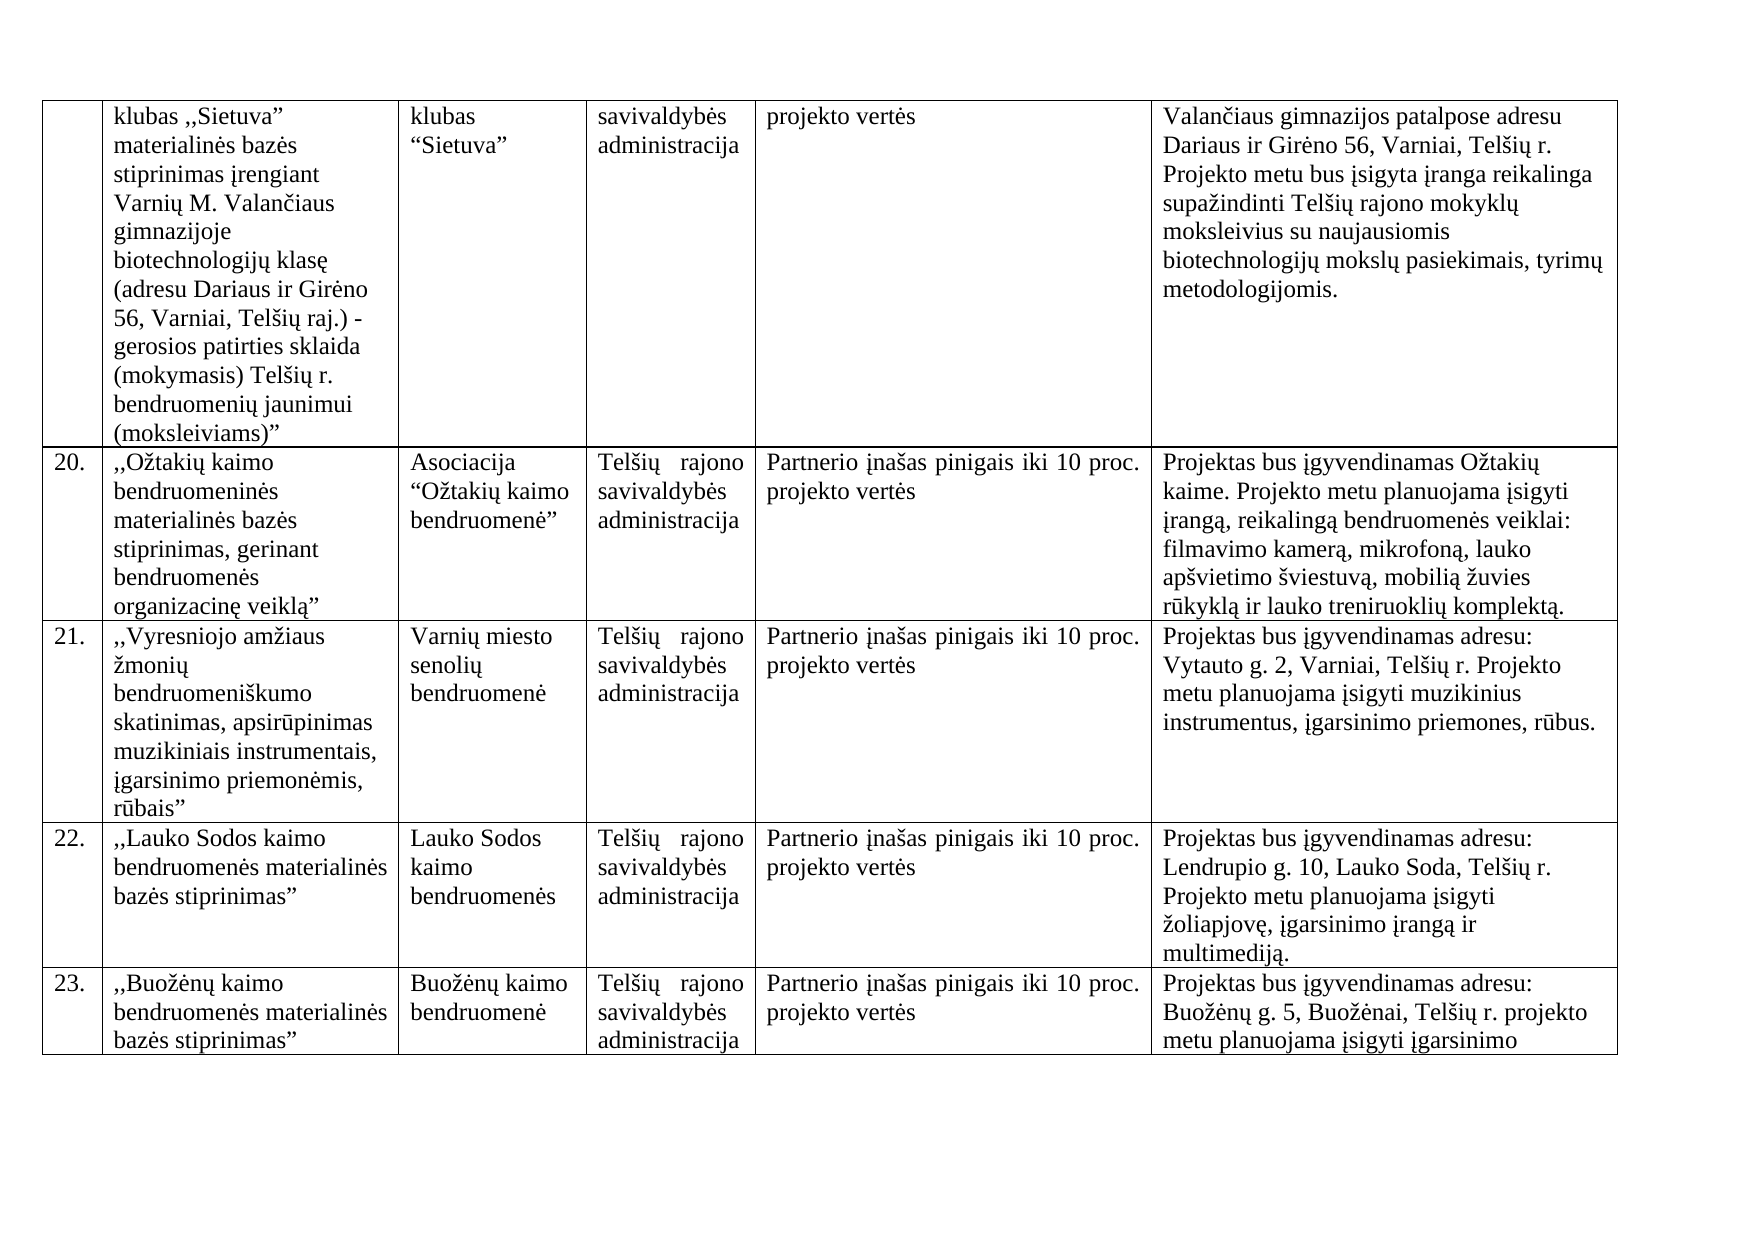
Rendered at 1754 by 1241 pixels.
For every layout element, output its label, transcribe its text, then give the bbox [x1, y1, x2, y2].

table_cell Asociacija “Ožtakių kaimo bendruomenė” [399, 448, 586, 620]
table_cell Projektas bus įgyvendinamas adresu: Vytauto g. 2, Varniai, Telšių r. Projekto metu planuojama įsigyti muzikinius instrumentus, įgarsinimo priemones, rūbus. [1152, 621, 1617, 822]
table_cell Buožėnų kaimo bendruomenė [399, 968, 586, 1054]
table_cell Telšių rajono savivaldybės administracija [587, 448, 755, 620]
table_cell ,,Buožėnų kaimo bendruomenės materialinės bazės stiprinimas” [103, 968, 398, 1054]
table_cell ,,Ožtakių kaimo bendruomeninės materialinės bazės stiprinimas, gerinant bendruomenės organizacinę veiklą” [103, 448, 398, 620]
table_cell ,,Lauko Sodos kaimo bendruomenės materialinės bazės stiprinimas” [103, 823, 398, 967]
table_cell Projektas bus įgyvendinamas Ožtakių kaime. Projekto metu planuojama įsigyti įrangą, reikalingą bendruomenės veiklai: filmavimo kamerą, mikrofoną, lauko apšvietimo šviestuvą, mobilią žuvies rūkyklą ir lauko treniruoklių komplektą. [1152, 448, 1617, 620]
table_cell klubas ,,Sietuva” materialinės bazės stiprinimas įrengiant Varnių M. Valančiaus gimnazijoje biotechnologijų klasę (adresu Dariaus ir Girėno 56, Varniai, Telšių raj.) - gerosios patirties sklaida (mokymasis) Telšių r. bendruomenių jaunimui (moksleiviams)” [103, 101, 398, 446]
table_cell Partnerio įnašas pinigais iki 10 proc. projekto vertės [756, 823, 1151, 967]
table_cell Valančiaus gimnazijos patalpose adresu Dariaus ir Girėno 56, Varniai, Telšių r. Projekto metu bus įsigyta įranga reikalinga supažindinti Telšių rajono mokyklų moksleivius su naujausiomis biotechnologijų mokslų pasiekimais, tyrimų metodologijomis. [1152, 101, 1617, 446]
table_cell [43, 101, 102, 446]
table_cell Projektas bus įgyvendinamas adresu: Buožėnų g. 5, Buožėnai, Telšių r. projekto metu planuojama įsigyti įgarsinimo [1152, 968, 1617, 1054]
table_cell Telšių rajono savivaldybės administracija [587, 621, 755, 822]
table_cell Telšių rajono savivaldybės administracija [587, 823, 755, 967]
table_cell Projektas bus įgyvendinamas adresu: Lendrupio g. 10, Lauko Soda, Telšių r. Projekto metu planuojama įsigyti žoliapjovę, įgarsinimo įrangą ir multimediją. [1152, 823, 1617, 967]
table_cell Lauko Sodos kaimo bendruomenės [399, 823, 586, 967]
table_cell Varnių miesto senolių bendruomenė [399, 621, 586, 822]
table_cell projekto vertės [756, 101, 1151, 446]
table_cell Partnerio įnašas pinigais iki 10 proc. projekto vertės [756, 621, 1151, 822]
table_cell Telšių rajono savivaldybės administracija [587, 968, 755, 1054]
table_cell 20. [43, 448, 102, 620]
table_cell 23. [43, 968, 102, 1054]
table_cell Partnerio įnašas pinigais iki 10 proc. projekto vertės [756, 968, 1151, 1054]
table_cell ,,Vyresniojo amžiaus žmonių bendruomeniškumo skatinimas, apsirūpinimas muzikiniais instrumentais, įgarsinimo priemonėmis, rūbais” [103, 621, 398, 822]
table_cell 21. [43, 621, 102, 822]
table_cell 22. [43, 823, 102, 967]
table_cell Partnerio įnašas pinigais iki 10 proc. projekto vertės [756, 448, 1151, 620]
table_cell savivaldybės administracija [587, 101, 755, 446]
table_cell klubas “Sietuva” [399, 101, 586, 446]
